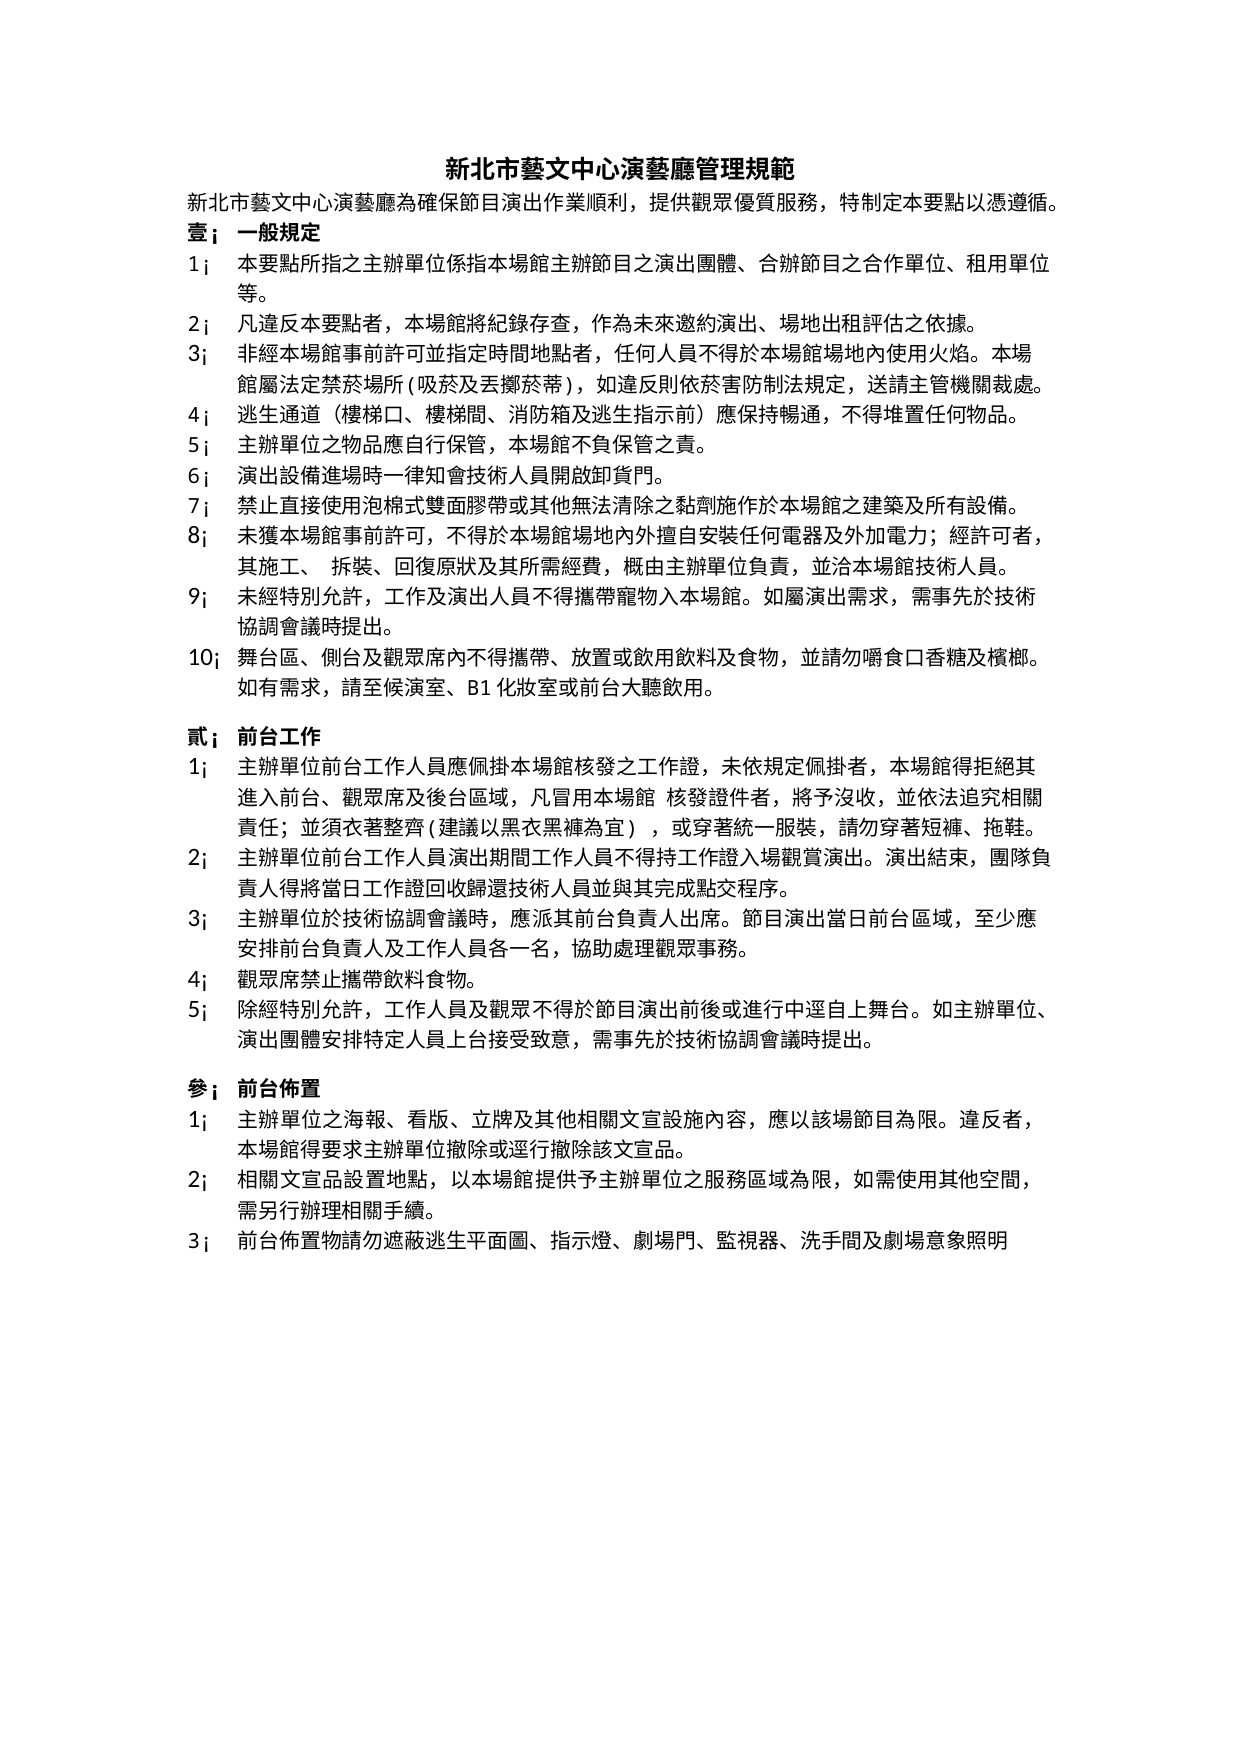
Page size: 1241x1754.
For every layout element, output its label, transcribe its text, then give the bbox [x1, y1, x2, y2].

list 主辦單位之物品應自行保管，本場館不負保管之責。 [187, 429, 1053, 459]
list 未獲本場館事前許可，不得於本場館場地內外擅自安裝任何電器及外加電力；經許可者，其施工、 拆裝、回復原狀及其所需經費，概由主辦單位負責，並洽本場館技術人員。 [187, 519, 1053, 580]
list 相關文宣品設置地點，以本場館提供予主辦單位之服務區域為限，如需使用其他空間，需另行辦理相關手續。 [187, 1163, 1053, 1224]
list 非經本場館事前許可並指定時間地點者，任何人員不得於本場館場地內使用火焰。本場館屬法定禁菸場所(吸菸及丟擲菸蒂)，如違反則依菸害防制法規定，送請主管機關裁處。 [187, 338, 1053, 398]
list 主辦單位之海報、看版、立牌及其他相關文宣設施內容，應以該場節目為限。違反者，本場館得要求主辦單位撤除或逕行撤除該文宣品。 [187, 1103, 1053, 1163]
list 本要點所指之主辦單位係指本場館主辦節目之演出團體、合辦節目之合作單位、租用單位等。 [187, 247, 1053, 307]
list 觀眾席禁止攜帶飲料食物。 [187, 963, 1053, 993]
list 前台佈置物請勿遮蔽逃生平面圖、指示燈、劇場門、監視器、洗手間及劇場意象照明 [187, 1224, 1053, 1254]
list 凡違反本要點者，本場館將紀錄存查，作為未來邀約演出、場地出租評估之依據。 [187, 307, 1053, 338]
list 一般規定 [187, 216, 1053, 247]
list 主辦單位前台工作人員演出期間工作人員不得持工作證入場觀賞演出。演出結束，團隊負責人得將當日工作證回收歸還技術人員並與其完成點交程序。 [187, 842, 1053, 902]
list 舞台區、側台及觀眾席內不得攜帶、放置或飲用飲料及食物，並請勿嚼食口香糖及檳榔。如有需求，請至候演室、B1化妝室或前台大聽飲用。 [187, 641, 1053, 702]
text 新北市藝文中心演藝廳管理規範 [187, 150, 1053, 186]
list 前台佈置 [187, 1073, 1053, 1103]
list 演出設備進場時一律知會技術人員開啟卸貨門。 [187, 459, 1053, 489]
list 逃生通道（樓梯口、樓梯間、消防箱及逃生指示前）應保持暢通，不得堆置任何物品。 [187, 398, 1053, 429]
list 除經特別允許，工作人員及觀眾不得於節目演出前後或進行中逕自上舞台。如主辦單位、演出團體安排特定人員上台接受致意，需事先於技術協調會議時提出。 [187, 993, 1053, 1054]
list 未經特別允許，工作及演出人員不得攜帶寵物入本場館。如屬演出需求，需事先於技術協調會議時提出。 [187, 580, 1053, 641]
list 主辦單位於技術協調會議時，應派其前台負責人出席。節目演出當日前台區域，至少應安排前台負責人及工作人員各一名，協助處理觀眾事務。 [187, 902, 1053, 963]
text 新北市藝文中心演藝廳為確保節目演出作業順利，提供觀眾優質服務，特制定本要點以憑遵循。 [187, 186, 1053, 216]
list 禁止直接使用泡棉式雙面膠帶或其他無法清除之黏劑施作於本場館之建築及所有設備。 [187, 489, 1053, 519]
list 前台工作 [187, 720, 1053, 751]
list 主辦單位前台工作人員應佩掛本場館核發之工作證，未依規定佩掛者，本場館得拒絕其進入前台、觀眾席及後台區域，凡冒用本場館 核發證件者，將予沒收，並依法追究相關責任；並須衣著整齊(建議以黑衣黑褲為宜) ，或穿著統一服裝，請勿穿著短褲、拖鞋。 [187, 751, 1053, 842]
